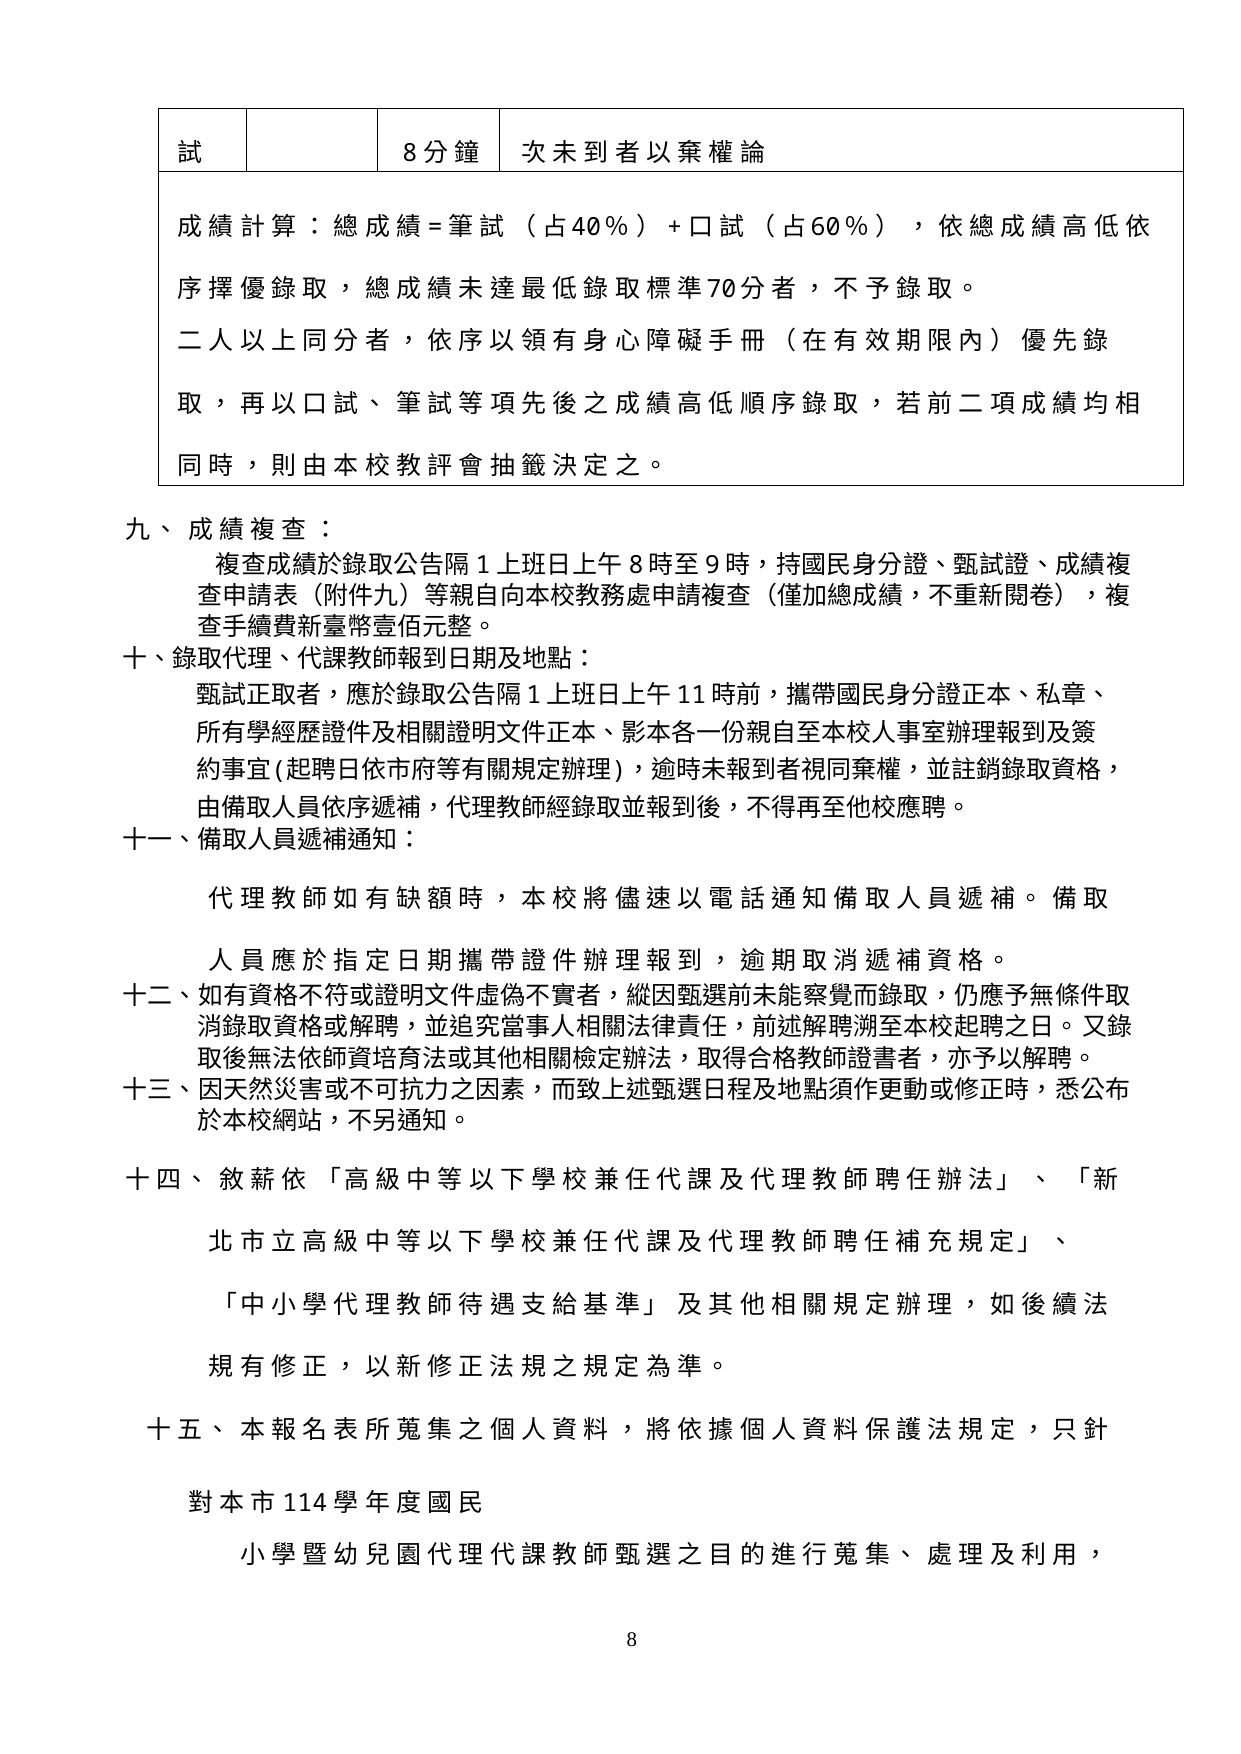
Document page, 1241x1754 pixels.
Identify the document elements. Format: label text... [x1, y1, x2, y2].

table_cell 試 [159, 109, 246, 171]
table_cell 次未到者以棄權論 [500, 109, 1183, 171]
table_cell 成績計算：總成績=筆試（占40％）+口試（占60％），依總成績高低依序擇優錄取，總成績未達最低錄取標準70分者，不予錄取。 二人以上同分者，依序以領有身心障礙手冊（在有效期限內）優先錄取，再以口試、筆試等項先後之成績高低順序錄取，若前二項成績均相同時，則由本校教評會抽籤決定之。 [159, 172, 1183, 485]
text 十五、本報名表所蒐集之個人資料，將依據個人資料保護法規定，只針對本市114學年度國民 [107, 1386, 1133, 1511]
text 甄試正取者，應於錄取公告隔1上班日上午11時前，攜帶國民身分證正本、私章、所有學經歷證件及相關證明文件正本、影本各一份親自至本校人事室辦理報到及簽約事宜(起聘日依市府等有關規定辦理)，逾時未報到者視同棄權，並註銷錄取資格，由備取人員依序遞補，代理教師經錄取並報到後，不得再至他校應聘。 [196, 673, 1103, 823]
table_cell [247, 109, 377, 171]
text 複查成績於錄取公告隔1上班日上午8時至9時，持國民身分證、甄試證、成績複查申請表（附件九）等親自向本校教務處申請複查（僅加總成績，不重新閱卷），複查手續費新臺幣壹佰元整。 [122, 548, 1133, 642]
text 十一、備取人員遞補通知： [122, 823, 1133, 854]
table_cell 8分鐘 [378, 109, 499, 171]
text 代理教師如有缺額時，本校將儘速以電話通知備取人員遞補。備取人員應於指定日期攜帶證件辦理報到，逾期取消遞補資格。 [196, 854, 1133, 979]
text 九、成績複查： [122, 486, 1133, 548]
text 十、錄取代理、代課教師報到日期及地點： [122, 642, 1133, 673]
text 十三、因天然災害或不可抗力之因素，而致上述甄選日程及地點須作更動或修正時，悉公布於本校網站，不另通知。 [122, 1073, 1133, 1136]
text 小學暨幼兒園代理代課教師甄選之目的進行蒐集、處理及利用， [107, 1511, 1133, 1573]
text 十二、如有資格不符或證明文件虛偽不實者，縱因甄選前未能察覺而錄取，仍應予無條件取消錄取資格或解聘，並追究當事人相關法律責任，前述解聘溯至本校起聘之日。又錄取後無法依師資培育法或其他相關檢定辦法，取得合格教師證書者，亦予以解聘。 [122, 979, 1133, 1073]
text 十四、敘薪依「高級中等以下學校兼任代課及代理教師聘任辦法」、「新北市立高級中等以下學校兼任代課及代理教師聘任補充規定」、「中小學代理教師待遇支給基準」及其他相關規定辦理，如後續法規有修正，以新修正法規之規定為準。 [122, 1136, 1133, 1386]
